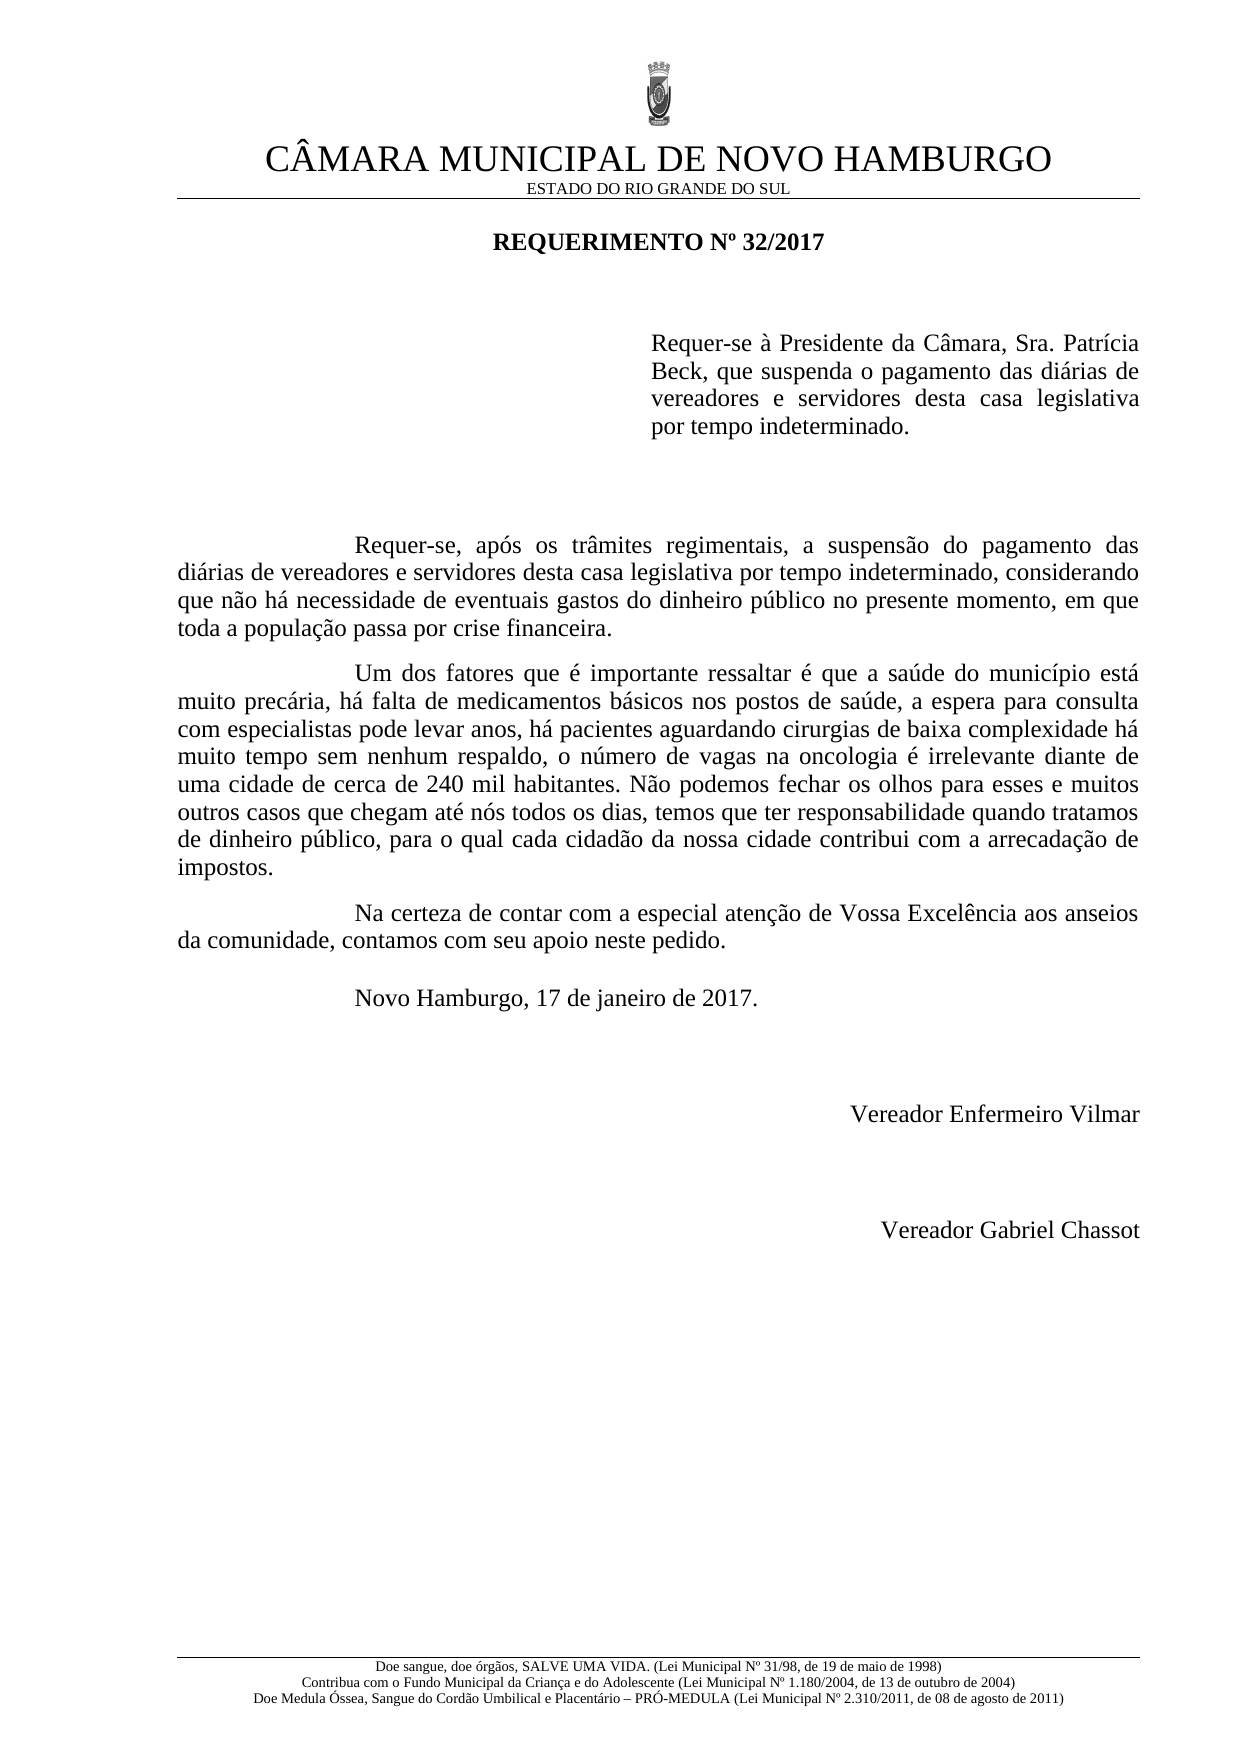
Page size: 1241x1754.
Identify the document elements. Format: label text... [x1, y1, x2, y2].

text Requer-se, após os trâmites regimentais, a suspensão do pagamento das diárias de vereadores e servidores desta casa legislativa por tempo indeterminado, considerando que não há necessidade de eventuais gastos do dinheiro público no presente momento, em que toda a população passa por crise financeira. [177, 531, 1140, 642]
text Novo Hamburgo, 17 de janeiro de 2017. [177, 984, 1140, 1011]
text Requer-se à Presidente da Câmara, Sra. Patrícia Beck, que suspenda o pagamento das diárias de vereadores e servidores desta casa legislativa por tempo indeterminado. [651, 329, 1140, 440]
text Na certeza de contar com a especial atenção de Vossa Excelência aos anseios da comunidade, contamos com seu apoio neste pedido. [177, 899, 1140, 954]
text Vereador Enfermeiro Vilmar [177, 1100, 1140, 1128]
text Um dos fatores que é importante ressaltar é que a saúde do município está muito precária, há falta de medicamentos básicos nos postos de saúde, a espera para consulta com especialistas pode levar anos, há pacientes aguardando cirurgias de baixa complexidade há muito tempo sem nenhum respaldo, o número de vagas na oncologia é irrelevante diante de uma cidade de cerca de 240 mil habitantes. Não podemos fechar os olhos para esses e muitos outros casos que chegam até nós todos os dias, temos que ter responsabilidade quando tratamos de dinheiro público, para o qual cada cidadão da nossa cidade contribui com a arrecadação de impostos. [177, 659, 1140, 881]
text Vereador Gabriel Chassot [177, 1216, 1140, 1244]
text REQUERIMENTO Nº 32/2017 [177, 228, 1140, 256]
